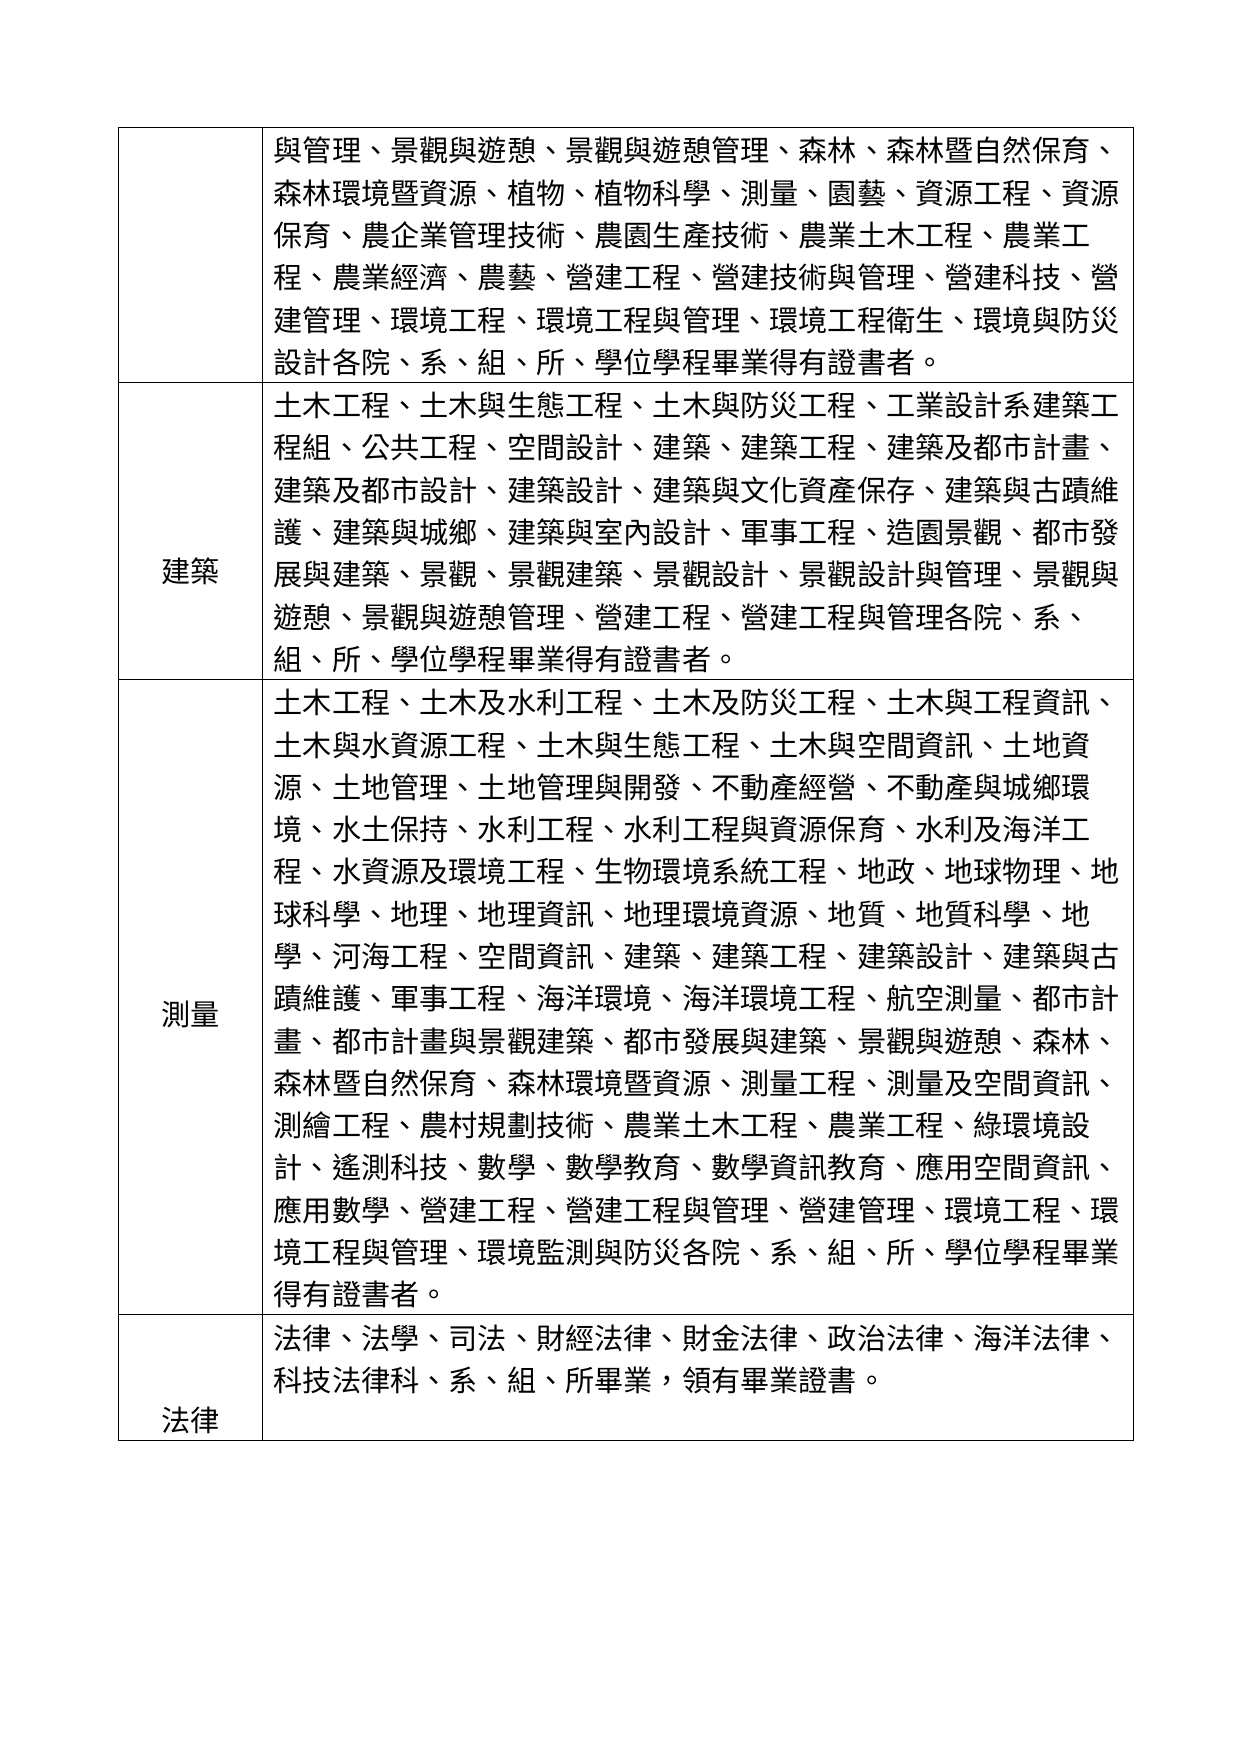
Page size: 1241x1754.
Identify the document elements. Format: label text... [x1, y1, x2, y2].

table_cell 法律、法學、司法、財經法律、財金法律、政治法律、海洋法律、科技法律科、系、組、所畢業，領有畢業證書。 [263, 1315, 1133, 1439]
table_cell 土木工程、土木及水利工程、土木及防災工程、土木與工程資訊、土木與水資源工程、土木與生態工程、土木與空間資訊、土地資源、土地管理、土地管理與開發、不動產經營、不動產與城鄉環境、水土保持、水利工程、水利工程與資源保育、水利及海洋工程、水資源及環境工程、生物環境系統工程、地政、地球物理、地球科學、地理、地理資訊、地理環境資源、地質、地質科學、地學、河海工程、空間資訊、建築、建築工程、建築設計、建築與古蹟維護、軍事工程、海洋環境、海洋環境工程、航空測量、都市計畫、都市計畫與景觀建築、都市發展與建築、景觀與遊憩、森林、森林暨自然保育、森林環境暨資源、測量工程、測量及空間資訊、測繪工程、農村規劃技術、農業土木工程、農業工程、綠環境設計、遙測科技、數學、數學教育、數學資訊教育、應用空間資訊、應用數學、營建工程、營建工程與管理、營建管理、環境工程、環境工程與管理、環境監測與防災各院、系、組、所、學位學程畢業得有證書者。 [263, 680, 1133, 1314]
table_cell [119, 128, 262, 382]
table_cell 測量 [119, 680, 262, 1314]
table_cell 與管理、景觀與遊憩、景觀與遊憩管理、森林、森林暨自然保育、森林環境暨資源、植物、植物科學、測量、園藝、資源工程、資源保育、農企業管理技術、農園生產技術、農業土木工程、農業工程、農業經濟、農藝、營建工程、營建技術與管理、營建科技、營建管理、環境工程、環境工程與管理、環境工程衛生、環境與防災設計各院、系、組、所、學位學程畢業得有證書者。 [263, 128, 1133, 382]
table_cell 建築 [119, 383, 262, 679]
table_cell 法律 [119, 1315, 262, 1439]
table_cell 土木工程、土木與生態工程、土木與防災工程、工業設計系建築工程組、公共工程、空間設計、建築、建築工程、建築及都市計畫、建築及都市設計、建築設計、建築與文化資產保存、建築與古蹟維護、建築與城鄉、建築與室內設計、軍事工程、造園景觀、都市發展與建築、景觀、景觀建築、景觀設計、景觀設計與管理、景觀與遊憩、景觀與遊憩管理、營建工程、營建工程與管理各院、系、組、所、學位學程畢業得有證書者。 [263, 383, 1133, 679]
